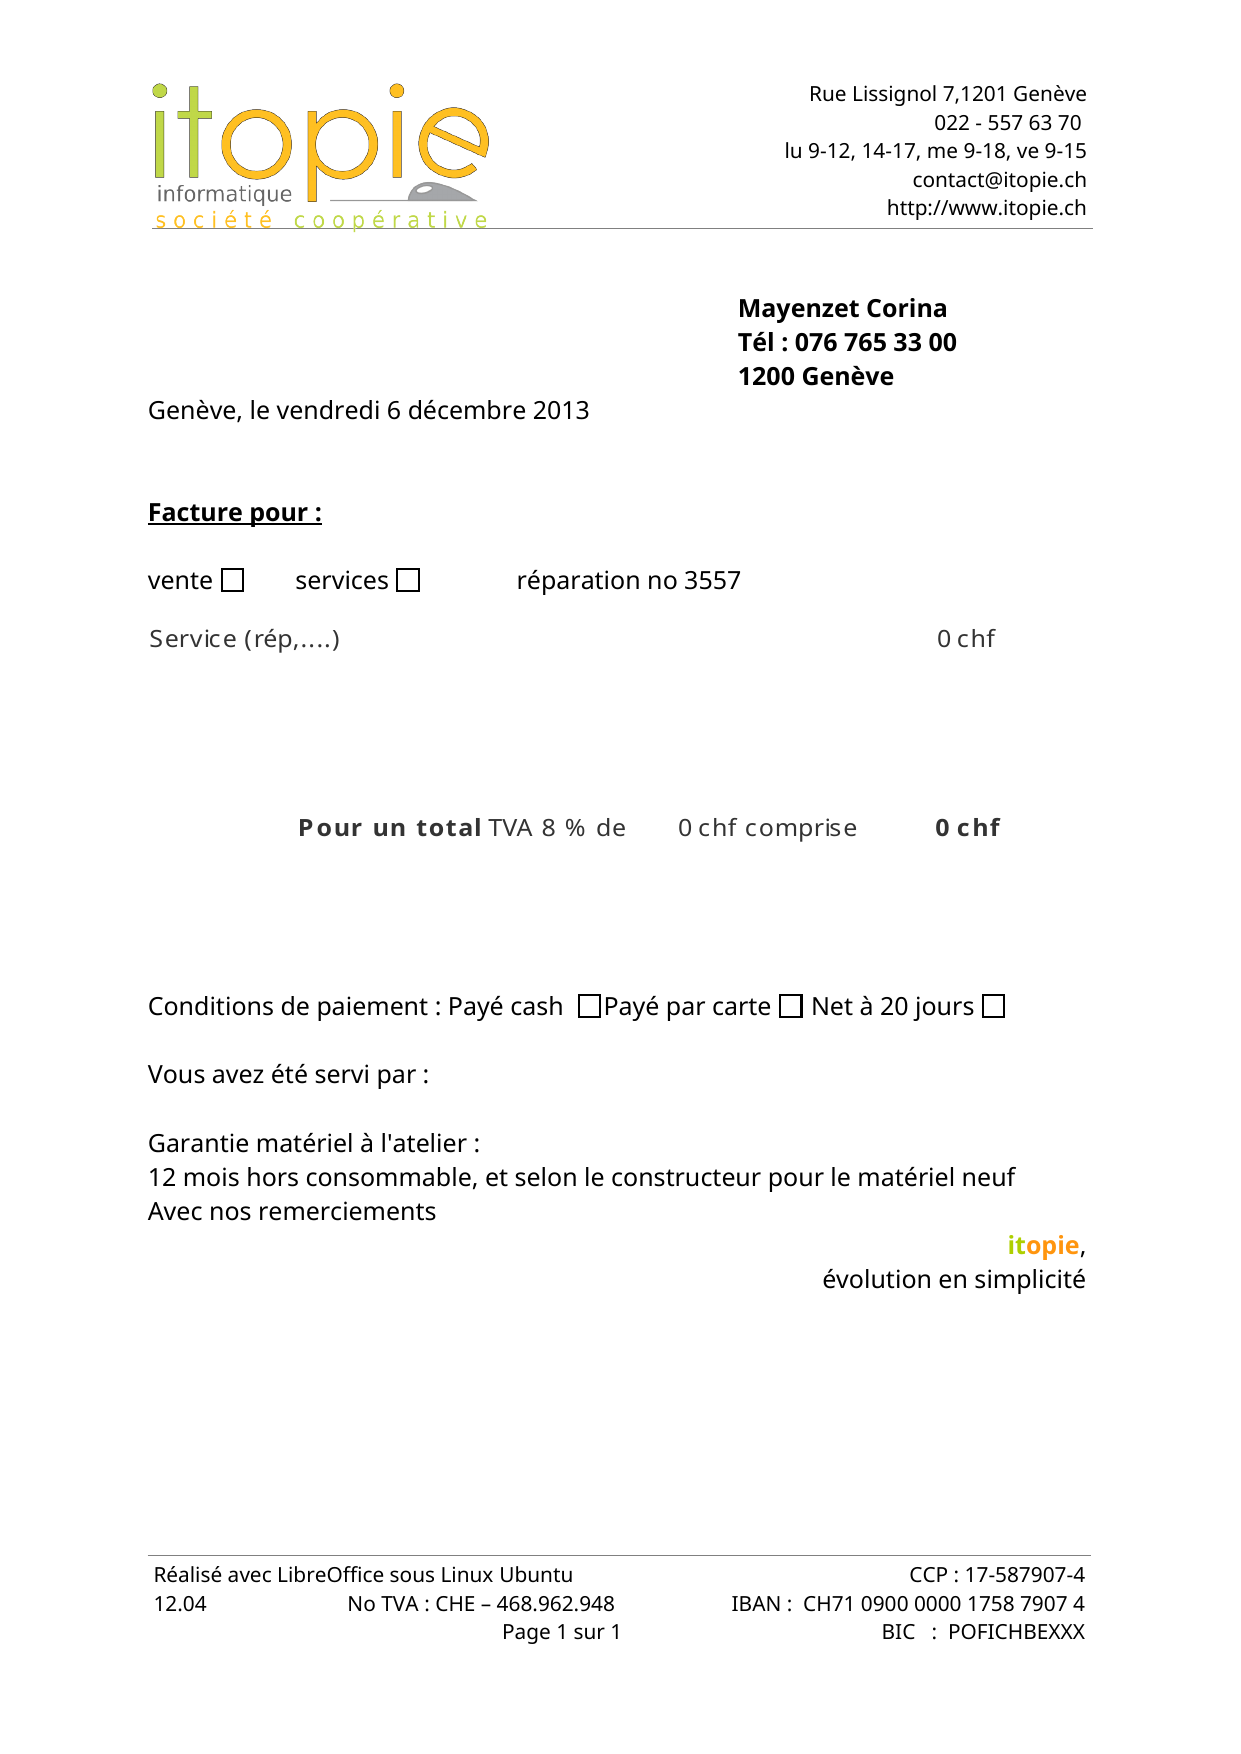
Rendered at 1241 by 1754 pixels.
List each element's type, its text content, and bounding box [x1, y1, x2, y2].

text itopie, [148, 1227, 1093, 1262]
text Facture pour : [148, 495, 1093, 529]
text Avec nos remerciements [148, 1193, 1093, 1227]
text Garantie matériel à l'atelier : [148, 1125, 1093, 1159]
text vente services réparation no 3557 [148, 563, 1093, 597]
picture [138, 72, 500, 244]
text Genève, le vendredi 6 décembre 2013 [148, 392, 1093, 427]
text Tél : 076 765 33 00 [148, 324, 1093, 358]
text 1200 Genève [148, 358, 1093, 392]
text 12 mois hors consommable, et selon le constructeur pour le matériel neuf [148, 1159, 1093, 1193]
text Conditions de paiement : Payé cash Payé par carte Net à 20 jours [148, 989, 1093, 1023]
text Mayenzet Corina [148, 290, 1093, 324]
text évolution en simplicité [148, 1262, 1093, 1296]
text Vous avez été servi par : [148, 1057, 1093, 1091]
